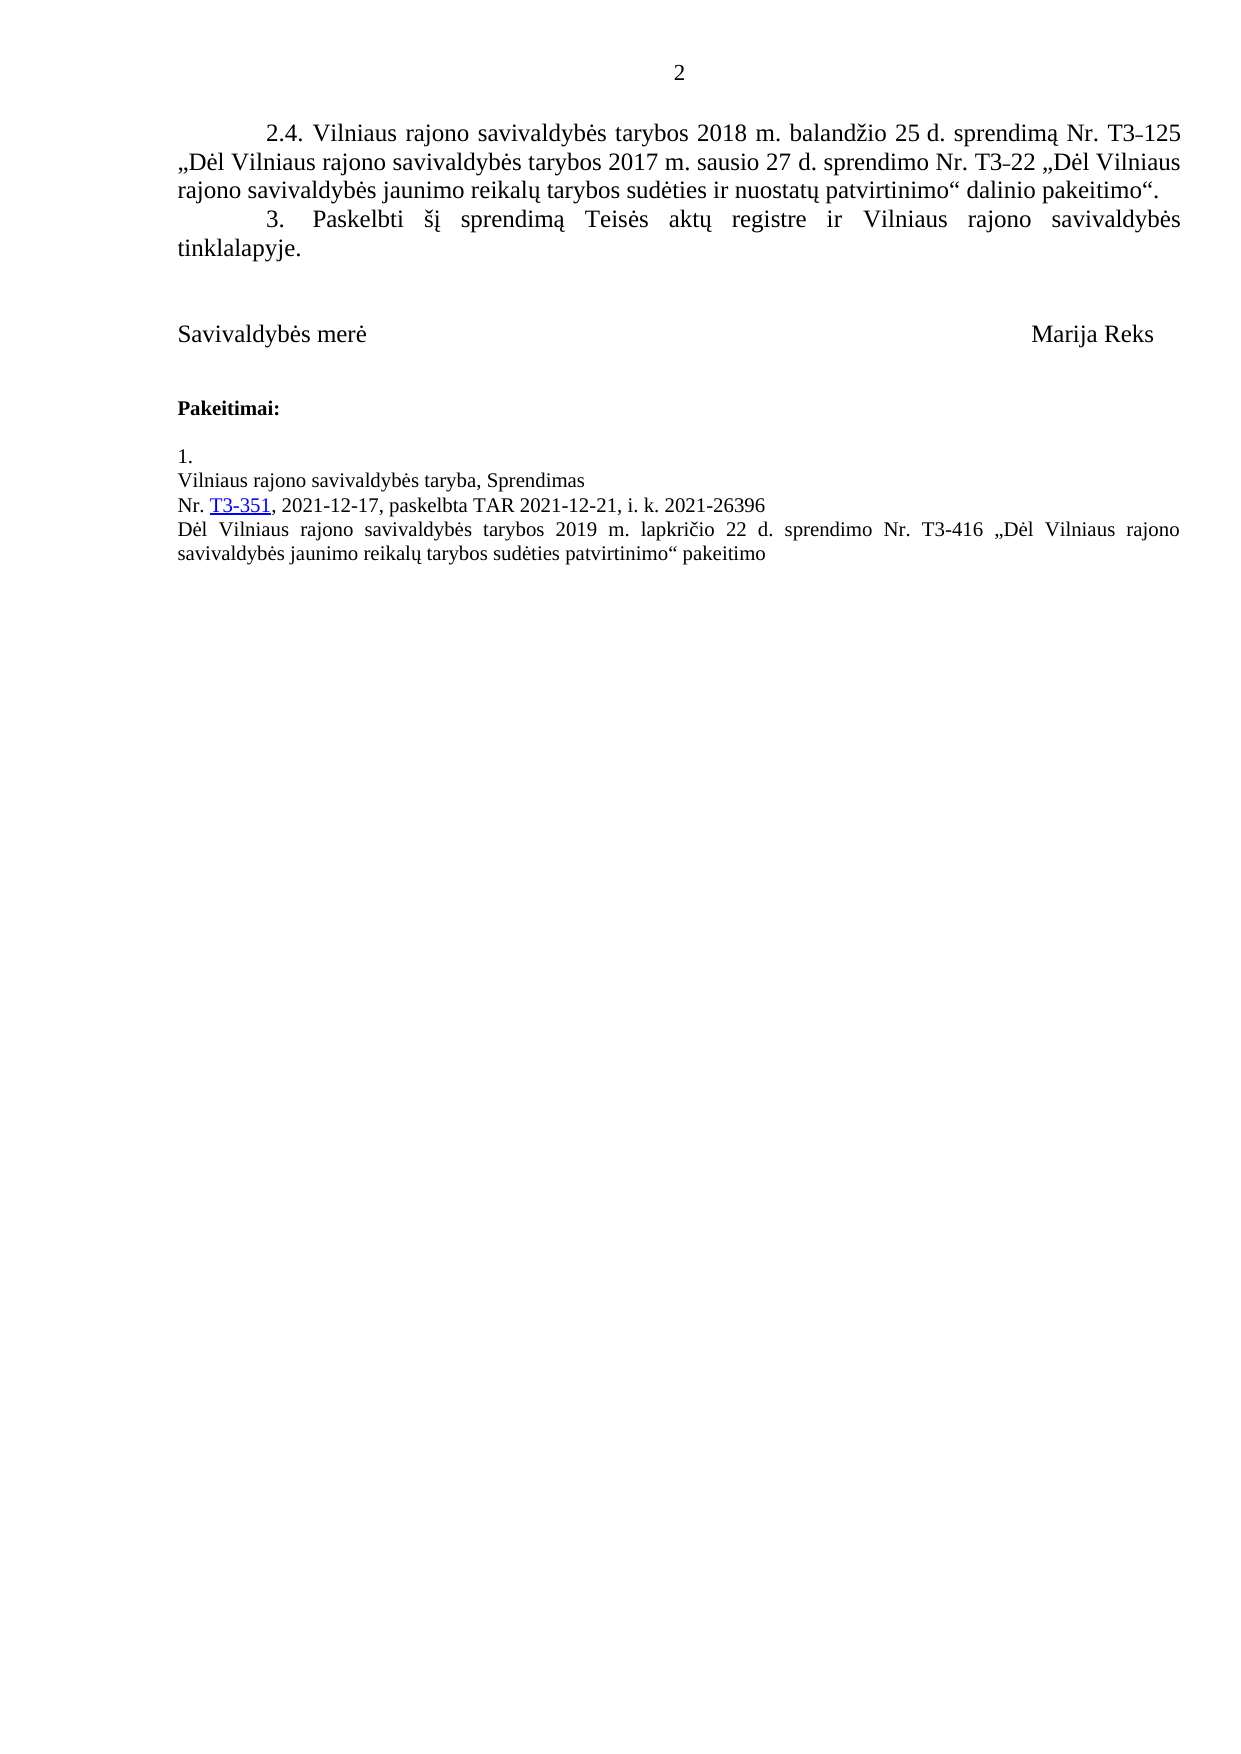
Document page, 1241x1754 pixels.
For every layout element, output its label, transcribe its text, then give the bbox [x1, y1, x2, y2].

text 2.4. Vilniaus rajono savivaldybės tarybos 2018 m. balandžio 25 d. sprendimą Nr. T3˗125 „Dėl Vilniaus rajono savivaldybės tarybos 2017 m. sausio 27 d. sprendimo Nr. T3˗22 „Dėl Vilniaus rajono savivaldybės jaunimo reikalų tarybos sudėties ir nuostatų patvirtinimo“ dalinio pakeitimo“. [177, 118, 1181, 204]
text 1. [177, 444, 1181, 468]
text Dėl Vilniaus rajono savivaldybės tarybos 2019 m. lapkričio 22 d. sprendimo Nr. T3-416 „Dėl Vilniaus rajono savivaldybės jaunimo reikalų tarybos sudėties patvirtinimo“ pakeitimo [177, 517, 1181, 565]
text Pakeitimai: [177, 396, 1181, 420]
text Savivaldybės merė Marija Reks [177, 319, 1181, 348]
text Nr. T3-351, 2021-12-17, paskelbta TAR 2021-12-21, i. k. 2021-26396 [177, 492, 1181, 517]
text Vilniaus rajono savivaldybės taryba, Sprendimas [177, 468, 1181, 492]
text 3. Paskelbti šį sprendimą Teisės aktų registre ir Vilniaus rajono savivaldybės tinklalapyje. [177, 204, 1181, 262]
